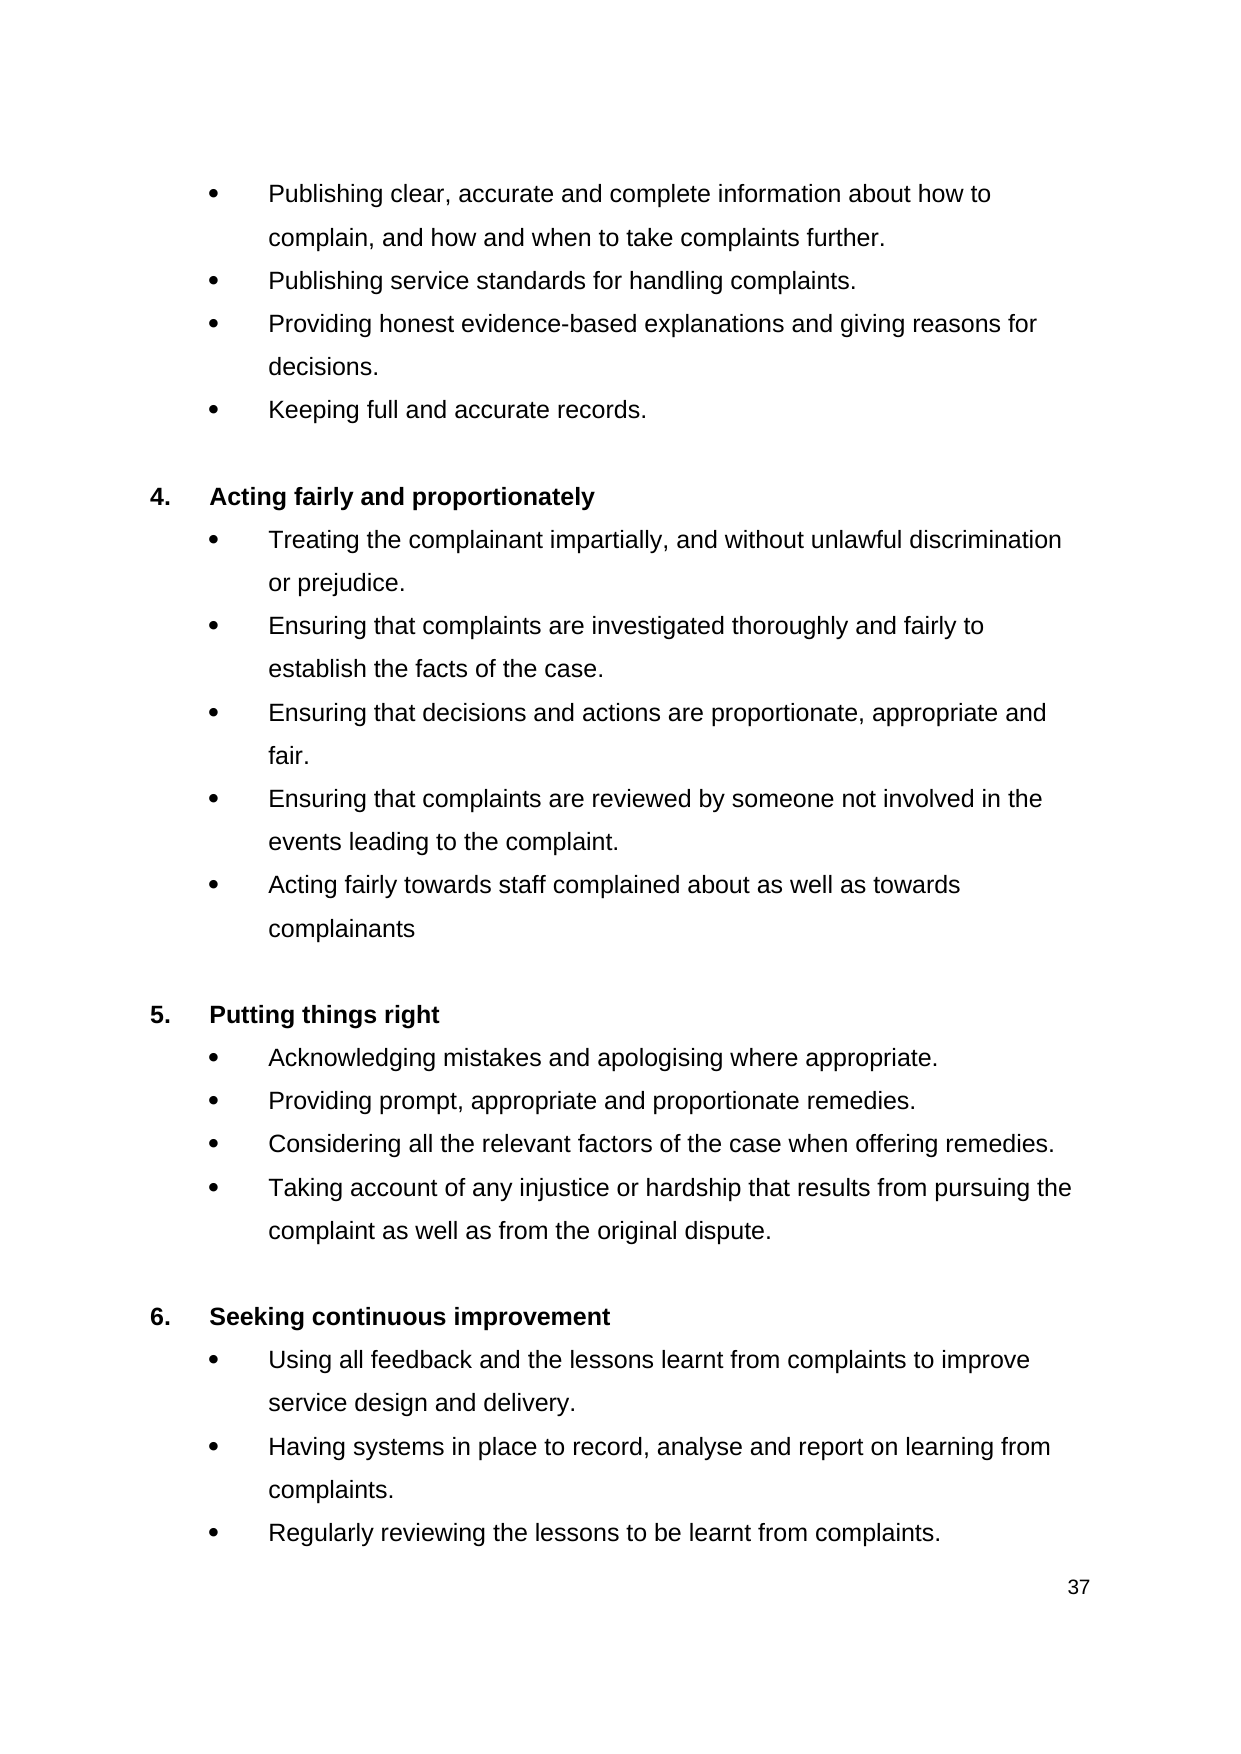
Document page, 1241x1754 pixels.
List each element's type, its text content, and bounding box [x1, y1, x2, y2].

list Treating the complainant impartially, and without unlawful discrimination or prejudice. [209, 525, 1090, 597]
list Ensuring that complaints are reviewed by someone not involved in the events leading to the complaint. [209, 784, 1090, 856]
list Ensuring that complaints are investigated thoroughly and fairly to establish the facts of the case. [209, 611, 1090, 683]
list Using all feedback and the lessons learnt from complaints to improve service design and delivery. [209, 1345, 1090, 1417]
list Keeping full and accurate records. [209, 395, 1090, 424]
text 6. Seeking continuous improvement [150, 1302, 1090, 1331]
text 4. Acting fairly and proportionately [150, 482, 1090, 511]
list Regularly reviewing the lessons to be learnt from complaints. [209, 1518, 1090, 1547]
list Publishing service standards for handling complaints. [209, 266, 1090, 295]
list Acknowledging mistakes and apologising where appropriate. [209, 1043, 1090, 1072]
text 5. Putting things right [150, 1000, 1090, 1028]
list Providing prompt, appropriate and proportionate remedies. [209, 1086, 1090, 1115]
list Taking account of any injustice or hardship that results from pursuing the complaint as well as from the original dispute. [209, 1173, 1090, 1244]
list Considering all the relevant factors of the case when offering remedies. [209, 1129, 1090, 1158]
list Publishing clear, accurate and complete information about how to complain, and how and when to take complaints further. [209, 179, 1090, 251]
list Ensuring that decisions and actions are proportionate, appropriate and fair. [209, 698, 1090, 769]
list Having systems in place to record, analyse and report on learning from complaints. [209, 1432, 1090, 1503]
list Providing honest evidence-based explanations and giving reasons for decisions. [209, 309, 1090, 381]
list Acting fairly towards staff complained about as well as towards complainants [209, 870, 1090, 942]
